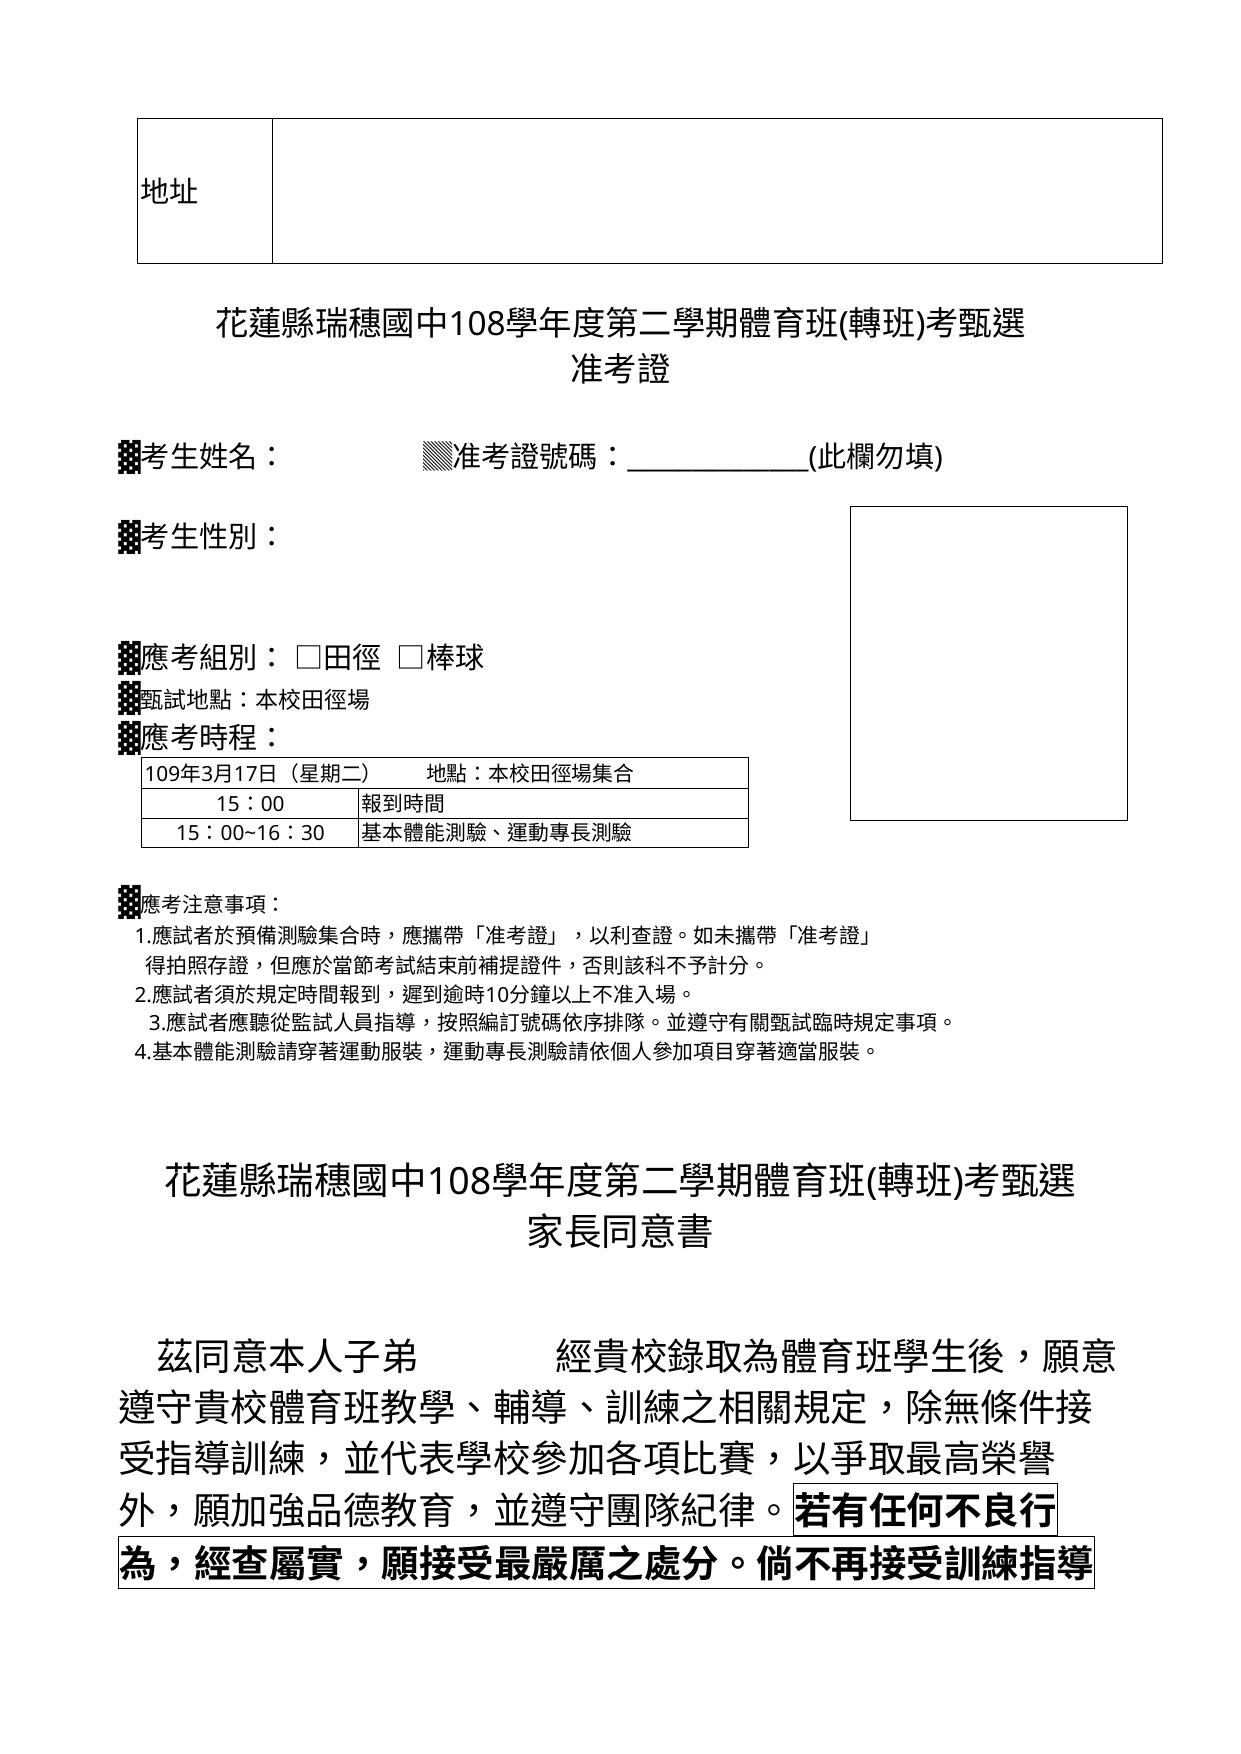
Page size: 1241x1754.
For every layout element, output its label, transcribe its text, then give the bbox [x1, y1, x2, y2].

text 4.基本體能測驗請穿著運動服裝，運動專長測驗請依個人參加項目穿著適當服裝。 [118, 1037, 1122, 1065]
text [851, 516, 1122, 556]
text ▓應考注意事項： [118, 882, 1122, 921]
text 2.應試者須於規定時間報到，遲到逾時10分鐘以上不准入場。 [118, 980, 1122, 1008]
text ▓考生性別： [118, 516, 850, 556]
text 茲同意本人子弟 經貴校錄取為體育班學生後，願意遵守貴校體育班教學、輔導、訓練之相關規定，除無條件接受指導訓練，並代表學校參加各項比賽，以爭取最高榮譽外，願加強品德教育，並遵守團隊紀律。若有任何不良行為，經查屬實，願接受最嚴厲之處分。倘不再接受訓練指導或不代表學校參加比賽時，則願接受退隊及轉回原學區學校就就讀，絕無異議。 [118, 1330, 1122, 1589]
text [851, 635, 1122, 677]
text 茲同意本人子弟 經貴校錄取為體育班學生後，願意遵守貴校體育班教學、輔導、訓練之相關規定，除無條件接受指導訓練，並代表學校參加各項比賽，以爭取最高榮譽外，願加強品德教育，並遵守團隊紀律。若有任何不良行為，經查屬實，願接受最嚴厲之處分。倘不再接受訓練指導或不代表學校參加比賽時，則願接受退隊及轉回原學區學校就就讀，絕無異議。 [794, 1484, 1057, 1535]
text ▓考生姓名： ▓准考證號碼：______________(此欄勿填) [118, 436, 1122, 476]
text 花蓮縣瑞穗國中108學年度第二學期體育班(轉班)考甄選 家長同意書 [118, 1151, 1122, 1256]
table_cell 15：00 [142, 789, 358, 817]
table_cell 報到時間 [359, 789, 748, 817]
text 茲同意本人子弟 經貴校錄取為體育班學生後，願意遵守貴校體育班教學、輔導、訓練之相關規定，除無條件接受指導訓練，並代表學校參加各項比賽，以爭取最高榮譽外，願加強品德教育，並遵守團隊紀律。若有任何不良行為，經查屬實，願接受最嚴厲之處分。倘不再接受訓練指導或不代表學校參加比賽時，則願接受退隊及轉回原學區學校就就讀，絕無異議。 [119, 1537, 1094, 1588]
text ▓甄試地點：本校田徑場 [118, 677, 850, 717]
table_cell 15：00~16：30 [142, 819, 358, 847]
text 得拍照存證，但應於當節考試結束前補提證件，否則該科不予計分。 [118, 950, 1122, 980]
text 1.應試者於預備測驗集合時，應攜帶「准考證」，以利查證。如未攜帶「准考證」 [118, 921, 1122, 950]
text 3.應試者應聽從監試人員指導，按照編訂號碼依序排隊。並遵守有關甄試臨時規定事項。 [149, 1008, 1122, 1037]
table_cell 基本體能測驗、運動專長測驗 [359, 819, 748, 847]
table_cell 地址 [138, 119, 272, 263]
table_header 109年3月17日（星期二） 地點：本校田徑場集合 [142, 758, 748, 788]
text [851, 677, 1122, 717]
text [851, 717, 1122, 757]
text ▓應考組別： □田徑 □棒球 [118, 635, 850, 677]
text ▓應考時程： [118, 717, 850, 757]
text 花蓮縣瑞穗國中108學年度第二學期體育班(轉班)考甄選 准考證 [118, 297, 1122, 391]
table_cell [273, 119, 1162, 263]
